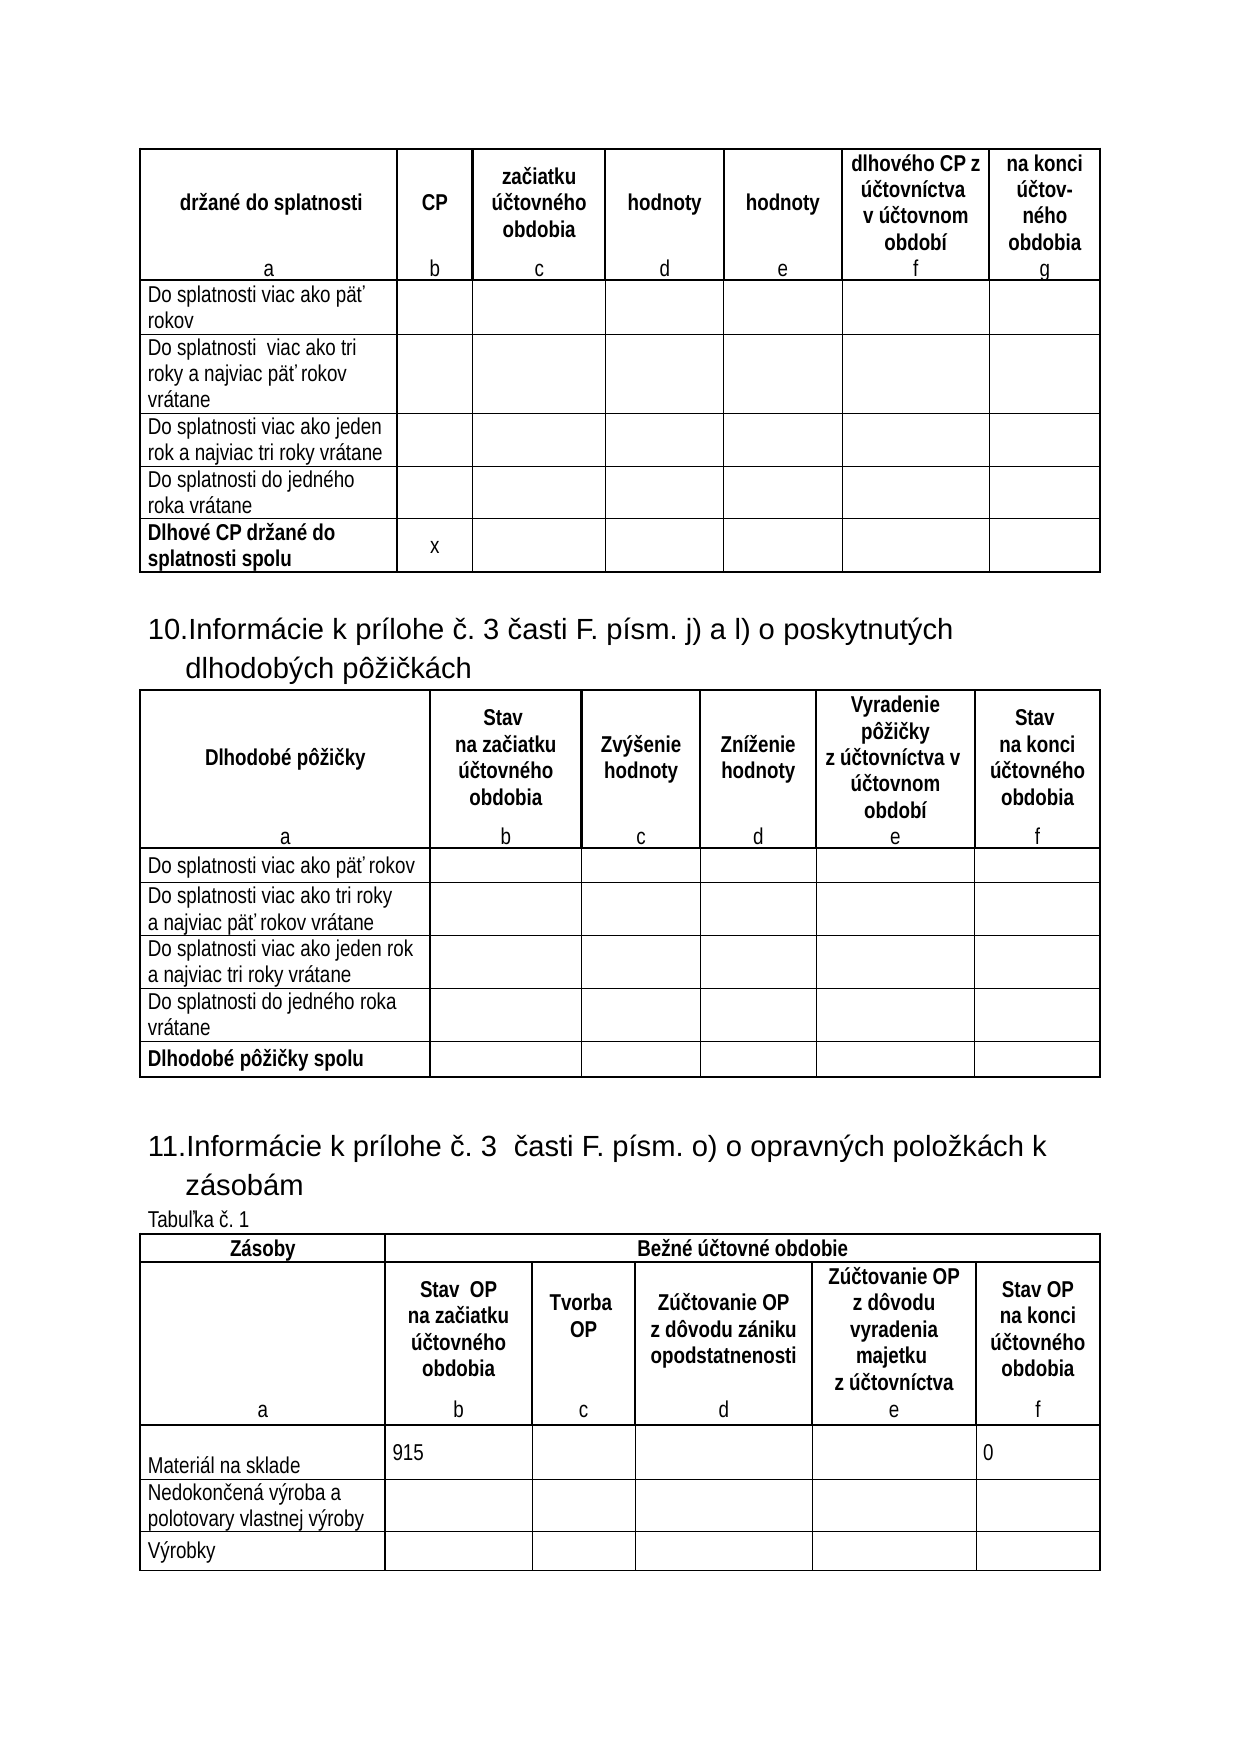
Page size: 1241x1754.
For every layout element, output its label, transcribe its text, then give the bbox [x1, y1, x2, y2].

table_cell [636, 1532, 812, 1570]
table_cell [431, 883, 581, 935]
title Informácie k prílohe č. 3 časti F. písm. j) a l) o poskytnutých dlhodobých pôžičkách [148, 612, 1093, 684]
table_header hodnoty [725, 150, 841, 255]
table_header držané do splatnosti [141, 150, 396, 255]
table_cell [533, 1532, 635, 1570]
table_cell [817, 1042, 974, 1076]
text Tabuľka č. 1 [148, 1206, 1093, 1232]
table_cell a [141, 1395, 384, 1424]
table_cell [398, 281, 472, 333]
table_cell [724, 281, 842, 333]
table_header Stav na začiatku účtovného obdobia [431, 691, 580, 823]
table_cell [843, 414, 989, 466]
table_cell Dlhodobé pôžičky spolu [141, 1042, 429, 1076]
table_cell [431, 936, 581, 988]
table_cell [701, 849, 816, 882]
table_cell Zúčtovanie OP z dôvodu vyradenia majetku z účtovníctva [813, 1263, 975, 1395]
table_cell f [976, 823, 1099, 847]
table_cell [813, 1532, 976, 1570]
table_cell Do splatnosti viac ako tri roky a najviac päť rokov vrátane [141, 883, 429, 935]
table_header dlhového CP z účtovníctva v účtovnom období [843, 150, 988, 255]
table_header Zásoby [141, 1235, 384, 1261]
table_cell [606, 519, 723, 571]
table_cell [606, 467, 723, 518]
table_cell [990, 519, 1099, 571]
table_header Zníženie hodnoty [701, 691, 815, 823]
table_cell Do splatnosti viac ako jeden rok a najviac tri roky vrátane [141, 936, 429, 988]
table_cell [817, 989, 974, 1041]
table_cell [701, 1042, 816, 1076]
table_cell [843, 335, 989, 413]
table_cell [398, 414, 472, 466]
table_cell [606, 281, 723, 333]
table_cell Stav OP na konci účtovného obdobia [977, 1263, 1099, 1395]
table_cell a [141, 823, 429, 847]
table_cell Do splatnosti do jedného roka vrátane [141, 989, 429, 1041]
table_cell Do splatnosti viac ako päť rokov [141, 281, 396, 333]
table_cell [582, 936, 700, 988]
table_cell [701, 989, 816, 1041]
table_cell [843, 467, 989, 518]
table_cell [533, 1480, 635, 1531]
table_cell [817, 936, 974, 988]
table_header hodnoty [606, 150, 723, 255]
table_cell Do splatnosti viac ako jeden rok a najviac tri roky vrátane [141, 414, 396, 466]
table_cell [473, 414, 605, 466]
table_cell Stav OP na začiatku účtovného obdobia [386, 1263, 531, 1395]
table_cell [990, 281, 1099, 333]
table_cell 0 [977, 1426, 1099, 1478]
table_cell Materiál na sklade [141, 1426, 384, 1478]
table_cell b [431, 823, 580, 847]
table_cell 915 [386, 1426, 532, 1478]
table_cell [701, 936, 816, 988]
table_cell Výrobky [141, 1532, 384, 1570]
table_cell [636, 1426, 812, 1478]
table_cell d [701, 823, 815, 847]
table_cell e [817, 823, 974, 847]
table_cell Do splatnosti viac ako päť rokov [141, 849, 429, 882]
table_cell [990, 467, 1099, 518]
table_cell b [398, 255, 471, 279]
table_cell d [636, 1395, 811, 1424]
table_cell [724, 467, 842, 518]
table_cell [977, 1532, 1099, 1570]
table_cell Dlhové CP držané do splatnosti spolu [141, 519, 396, 571]
table_cell [431, 989, 581, 1041]
table_cell [636, 1480, 812, 1531]
table_cell Do splatnosti viac ako tri roky a najviac päť rokov vrátane [141, 335, 396, 413]
table_cell [843, 281, 989, 333]
table_header Bežné účtovné obdobie [386, 1235, 1099, 1261]
table_cell x [398, 519, 472, 571]
table_cell d [606, 255, 723, 279]
table_cell Nedokončená výroba a polotovary vlastnej výroby [141, 1480, 384, 1531]
table_cell b [386, 1395, 531, 1424]
table_cell [473, 519, 605, 571]
table_cell [724, 414, 842, 466]
table_cell [975, 1042, 1099, 1076]
table_header Stav na konci účtovného obdobia [976, 691, 1099, 823]
table_cell [431, 1042, 581, 1076]
table_header CP [398, 150, 471, 255]
table_cell e [725, 255, 841, 279]
table_cell [473, 281, 605, 333]
table_cell a [141, 255, 396, 279]
table_cell [473, 467, 605, 518]
table_cell e [813, 1395, 975, 1424]
table_header Zvýšenie hodnoty [583, 691, 699, 823]
table_cell [431, 849, 581, 882]
table_cell f [843, 255, 988, 279]
table_cell [582, 989, 700, 1041]
table_cell [813, 1480, 976, 1531]
table_cell Tvorba OP [533, 1263, 634, 1395]
table_cell [582, 883, 700, 935]
table_cell [386, 1480, 532, 1531]
table_header Dlhodobé pôžičky [141, 691, 429, 823]
table_cell [975, 936, 1099, 988]
table_cell f [977, 1395, 1099, 1424]
table_cell [701, 883, 816, 935]
table_cell [975, 849, 1099, 882]
table_cell [817, 883, 974, 935]
table_cell [398, 467, 472, 518]
table_cell [582, 849, 700, 882]
table_cell [813, 1426, 976, 1478]
table_cell [582, 1042, 700, 1076]
table_cell c [533, 1395, 634, 1424]
table_header na konci účtov-ného obdobia [990, 150, 1099, 255]
table_cell [843, 519, 989, 571]
table_cell [473, 335, 605, 413]
table_cell [990, 414, 1099, 466]
table_cell [141, 1263, 384, 1395]
table_cell Do splatnosti do jedného roka vrátane [141, 467, 396, 518]
table_cell [398, 335, 472, 413]
table_cell Zúčtovanie OP z dôvodu zániku opodstatnenosti [636, 1263, 811, 1395]
table_cell [386, 1532, 532, 1570]
table_cell [817, 849, 974, 882]
table_cell c [583, 823, 699, 847]
table_header Vyradenie pôžičky z účtovníctva v účtovnom období [817, 691, 974, 823]
table_header začiatku účtovného obdobia [474, 150, 604, 255]
table_cell [606, 414, 723, 466]
table_cell [975, 989, 1099, 1041]
table_cell [977, 1480, 1099, 1531]
table_cell [724, 335, 842, 413]
table_cell c [474, 255, 604, 279]
table_cell g [990, 255, 1099, 279]
table_cell [533, 1426, 635, 1478]
table_cell [990, 335, 1099, 413]
table_cell [975, 883, 1099, 935]
title Informácie k prílohe č. 3 časti F. písm. o) o opravných položkách k zásobám [148, 1129, 1093, 1201]
table_cell [606, 335, 723, 413]
table_cell [724, 519, 842, 571]
